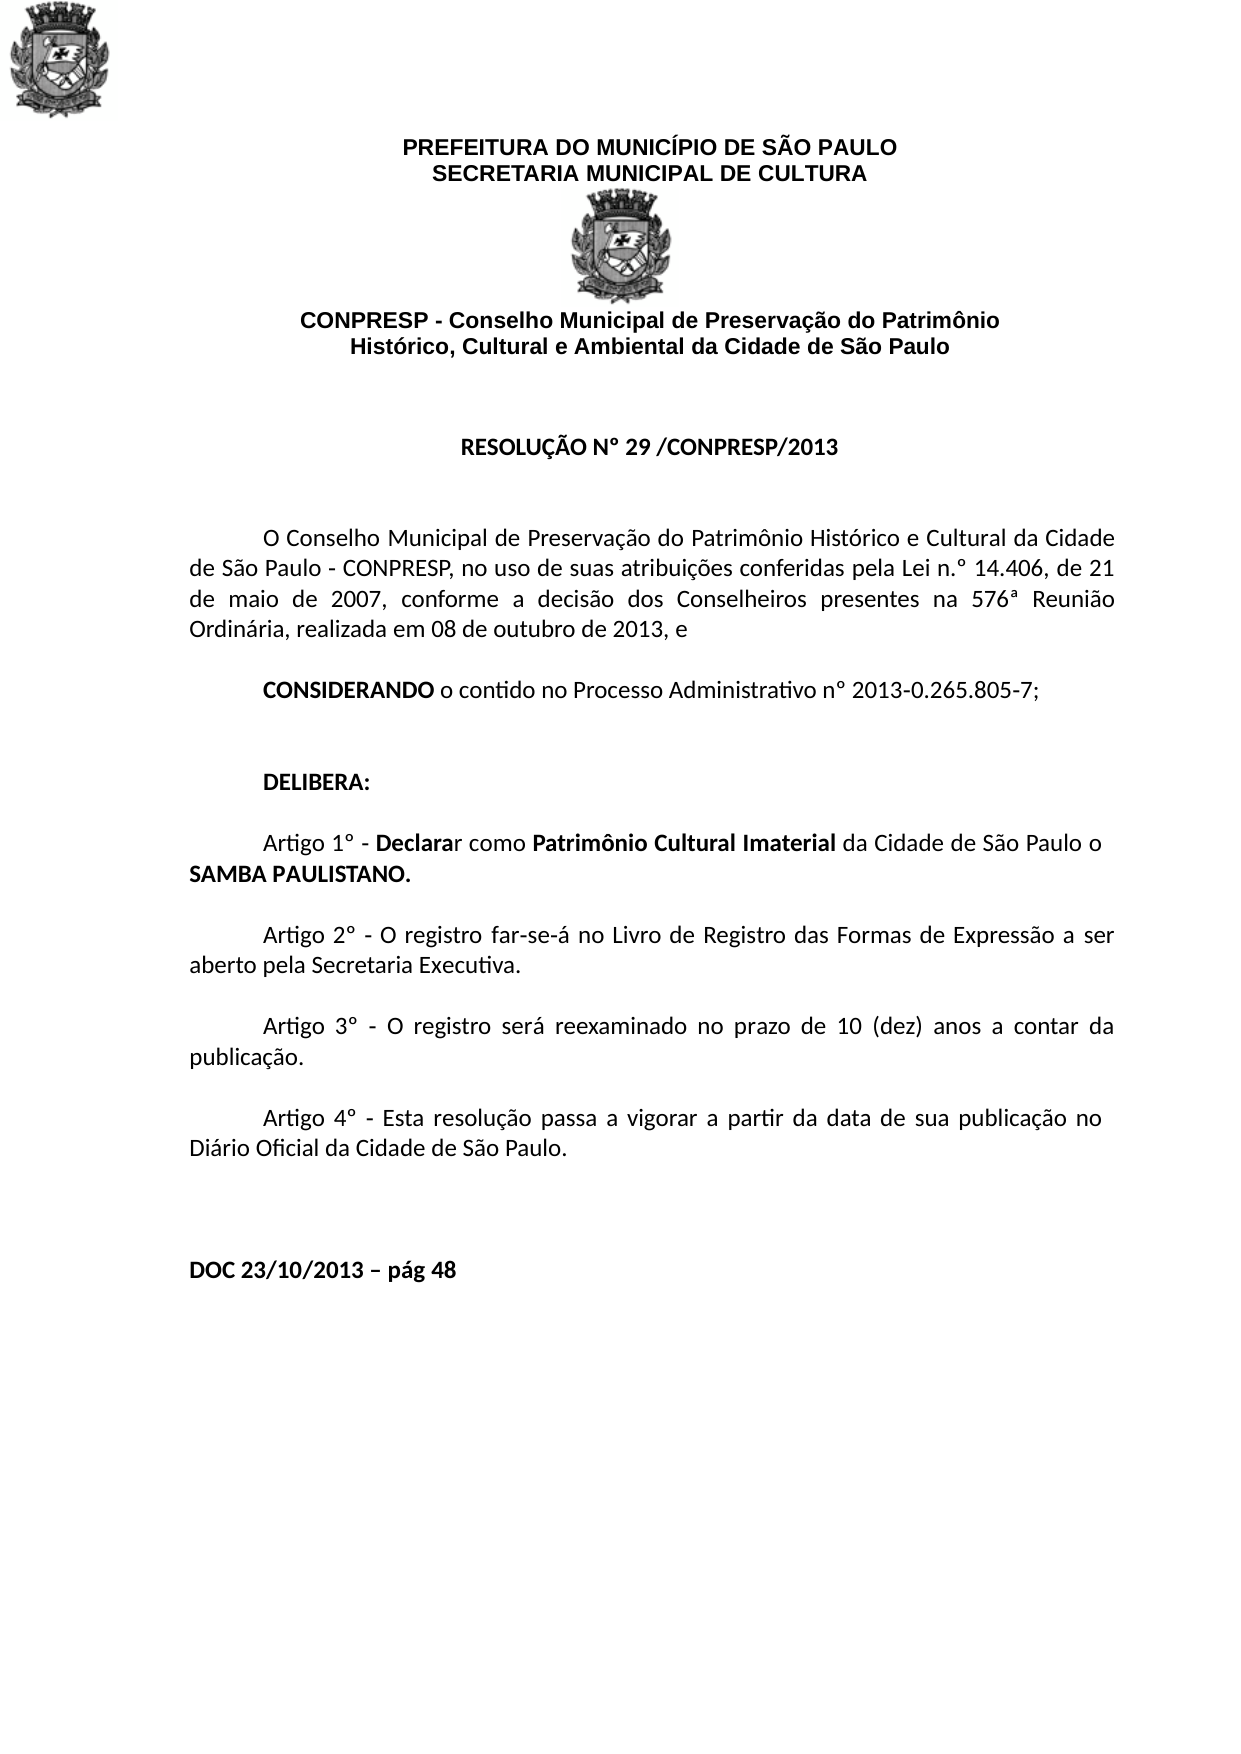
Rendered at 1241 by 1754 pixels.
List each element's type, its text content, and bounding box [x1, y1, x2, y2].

text Histórico, Cultural e Ambiental da Cidade de São Paulo [343, 333, 957, 359]
text Artigo 4º ‐ Esta resolução passa a vigorar a partir da data de sua publicação no [263, 1102, 1122, 1132]
text RESOLUÇÃO Nº 29 /CONPRESP/2013 [453, 432, 846, 461]
picture [0, 0, 118, 121]
text O Conselho Municipal de Preservação do Patrimônio Histórico e Cultural da Cidade de São Paulo ‐ CONPRESP, no uso de suas atribuições conferidas pela Lei n.º 14.406, de 21 de maio de 2007, conforme a decisão dos Conselheiros presentes na 576ª Reunião Ordinária, realizada em 08 de outubro de 2013, e [189, 522, 1115, 644]
text Artigo 3º ‐ O registro será reexaminado no prazo de 10 (dez) anos a contar da publicação. [189, 1010, 1115, 1071]
text Artigo 2º ‐ O registro far‐se‐á no Livro de Registro das Formas de Expressão a ser aberto pela Secretaria Executiva. [189, 919, 1115, 980]
text Diário Oficial da Cidade de São Paulo. [189, 1132, 1122, 1163]
text CONSIDERANDO o contido no Processo Administrativo nº 2013‐0.265.805‐7; [263, 674, 1122, 705]
text DOC 23/10/2013 – pág 48 [189, 1254, 1122, 1285]
text SAMBA PAULISTANO. [189, 858, 1122, 888]
picture [561, 186, 679, 307]
text Artigo 1º ‐ Declarar como Patrimônio Cultural Imaterial da Cidade de São Paulo o [263, 827, 1122, 858]
text CONPRESP - Conselho Municipal de Preservação do Patrimônio [292, 186, 1007, 333]
text PREFEITURA DO MUNICÍPIO DE SÃO PAULO SECRETARIA MUNICIPAL DE CULTURA [397, 134, 902, 186]
text DELIBERA: [263, 766, 1122, 797]
